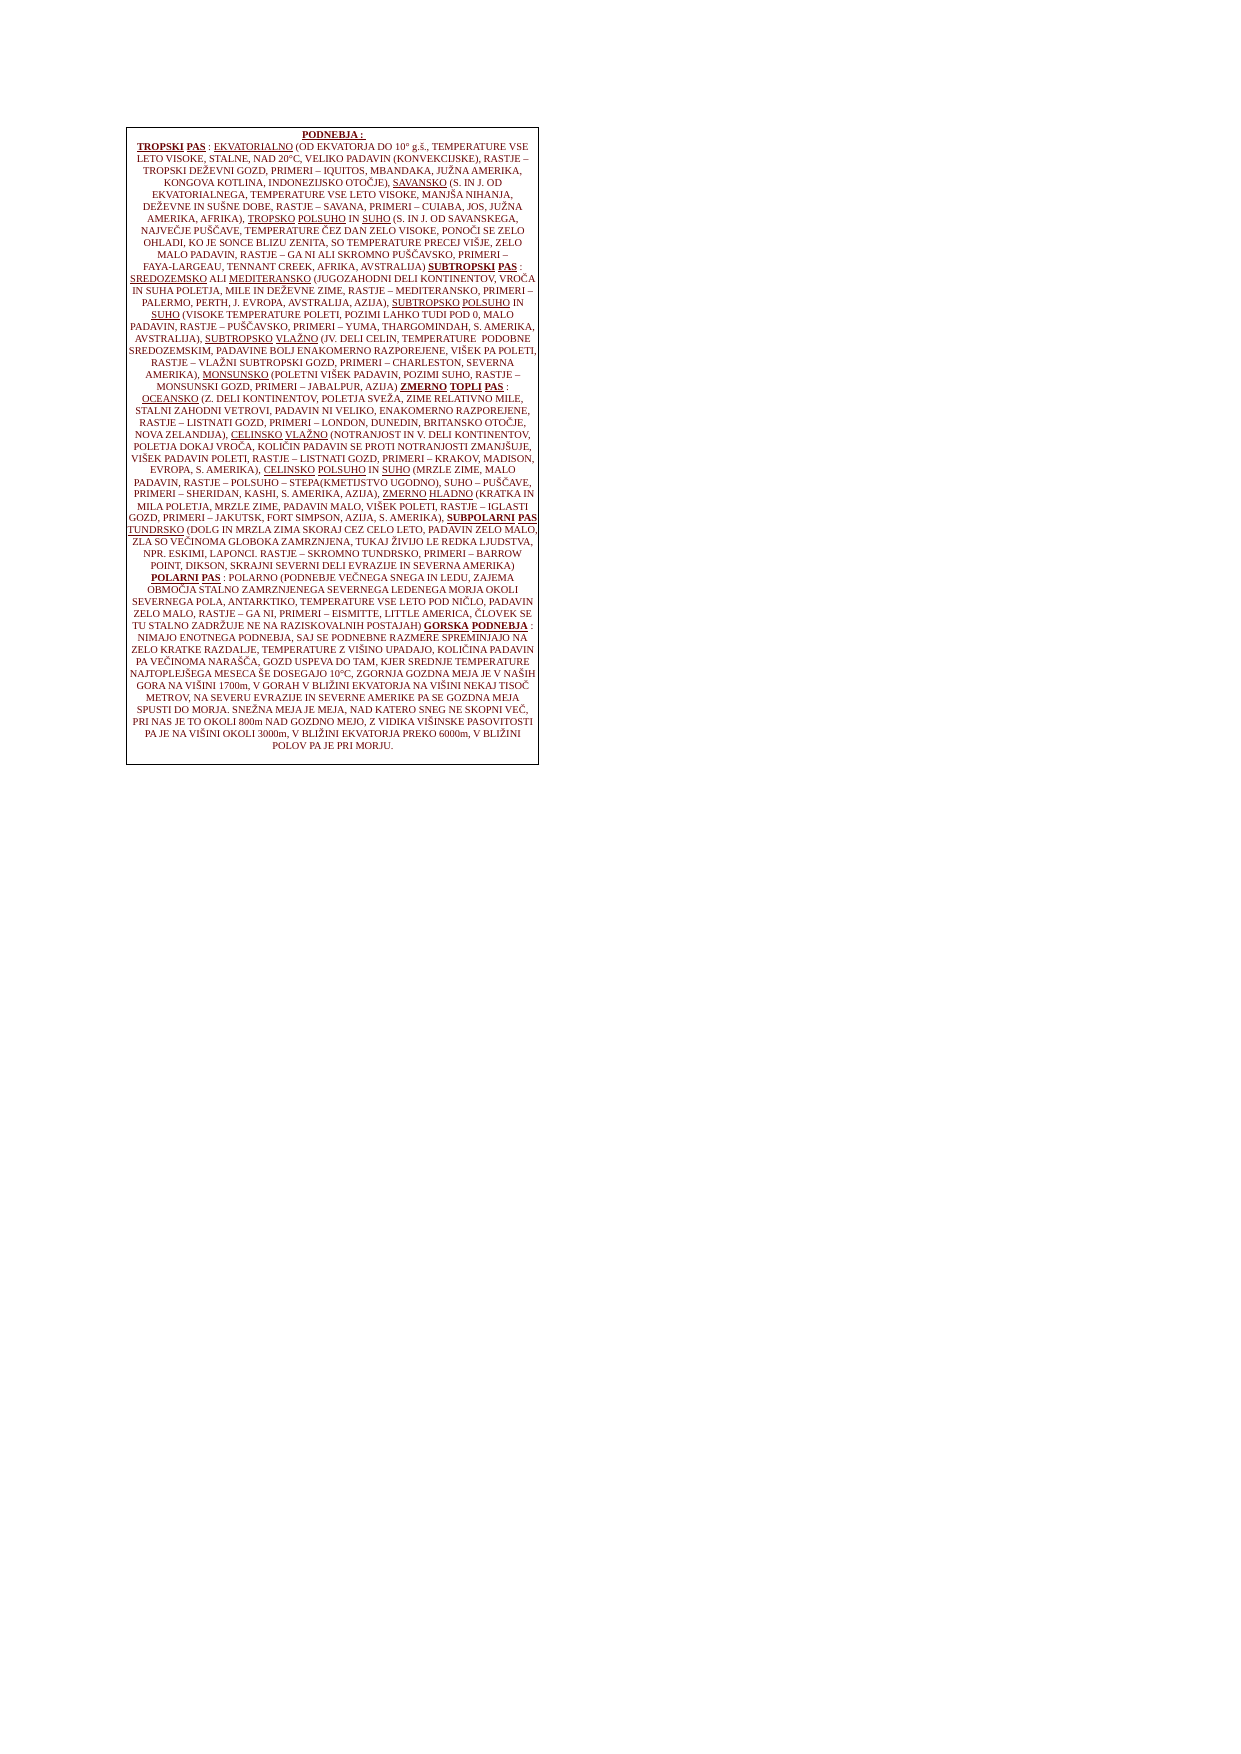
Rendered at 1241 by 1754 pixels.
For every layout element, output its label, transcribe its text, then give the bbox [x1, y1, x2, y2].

text TUNDRSKO (DOLG IN MRZLA ZIMA SKORAJ CEZ CELO LETO, PADAVIN ZELO MALO, ZLA SO VEČINOMA GLOBOKA ZAMRZNJENA, TUKAJ ŽIVIJO LE REDKA LJUDSTVA, NPR. ESKIMI, LAPONCI. RASTJE – SKROMNO TUNDRSKO, PRIMERI – BARROW POINT, DIKSON, SKRAJNI SEVERNI DELI EVRAZIJE IN SEVERNA AMERIKA) POLARNI PAS : POLARNO (PODNEBJE VEČNEGA SNEGA IN LEDU, ZAJEMA OBMOČJA STALNO ZAMRZNJENEGA SEVERNEGA LEDENEGA MORJA OKOLI SEVERNEGA POLA, ANTARKTIKO, TEMPERATURE VSE LETO POD NIČLO, PADAVIN ZELO MALO, RASTJE – GA NI, PRIMERI – EISMITTE, LITTLE AMERICA, ČLOVEK SE TU STALNO ZADRŽUJE NE NA RAZISKOVALNIH POSTAJAH) GORSKA PODNEBJA : NIMAJO ENOTNEGA PODNEBJA, SAJ SE PODNEBNE RAZMERE SPREMINJAJO NA ZELO KRATKE RAZDALJE, TEMPERATURE Z VIŠINO UPADAJO, KOLIČINA PADAVIN PA VEČINOMA NARAŠČA, GOZD USPEVA DO TAM, KJER SREDNJE TEMPERATURE NAJTOPLEJŠEGA MESECA ŠE DOSEGAJO 10°C, ZGORNJA GOZDNA MEJA JE V NAŠIH GORA NA VIŠINI 1700m, V GORAH V BLIŽINI EKVATORJA NA VIŠINI NEKAJ TISOČ METROV, NA SEVERU EVRAZIJE IN SEVERNE AMERIKE PA SE GOZDNA MEJA SPUSTI DO MORJA. SNEŽNA MEJA JE MEJA, NAD KATERO SNEG NE SKOPNI VEČ, PRI NAS JE TO OKOLI 800m NAD GOZDNO MEJO, Z VIDIKA VIŠINSKE PASOVITOSTI PA JE NA VIŠINI OKOLI 3000m, V BLIŽINI EKVATORJA PREKO 6000m, V BLIŽINI POLOV PA JE PRI MORJU. [127, 524, 538, 752]
text MILA POLETJA, MRZLE ZIME, PADAVIN MALO, VIŠEK POLETI, RASTJE – IGLASTI GOZD, PRIMERI – JAKUTSK, FORT SIMPSON, AZIJA, S. AMERIKA), SUBPOLARNI PAS [127, 500, 538, 524]
text PODNEBJA : [127, 129, 538, 141]
text TROPSKI PAS : EKVATORIALNO (OD EKVATORJA DO 10° g.š., TEMPERATURE VSE LETO VISOKE, STALNE, NAD 20°C, VELIKO PADAVIN (KONVEKCIJSKE), RASTJE – TROPSKI DEŽEVNI GOZD, PRIMERI – IQUITOS, MBANDAKA, JUŽNA AMERIKA, KONGOVA KOTLINA, INDONEZIJSKO OTOČJE), SAVANSKO (S. IN J. OD EKVATORIALNEGA, TEMPERATURE VSE LETO VISOKE, MANJŠA NIHANJA, DEŽEVNE IN SUŠNE DOBE, RASTJE – SAVANA, PRIMERI – CUIABA, JOS, JUŽNA AMERIKA, AFRIKA), TROPSKO POLSUHO IN SUHO (S. IN J. OD SAVANSKEGA, NAJVEČJE PUŠČAVE, TEMPERATURE ČEZ DAN ZELO VISOKE, PONOČI SE ZELO OHLADI, KO JE SONCE BLIZU ZENITA, SO TEMPERATURE PRECEJ VIŠJE, ZELO MALO PADAVIN, RASTJE – GA NI ALI SKROMNO PUŠČAVSKO, PRIMERI – [127, 141, 538, 261]
text FAYA-LARGEAU, TENNANT CREEK, AFRIKA, AVSTRALIJA) SUBTROPSKI PAS : SREDOZEMSKO ALI MEDITERANSKO (JUGOZAHODNI DELI KONTINENTOV, VROČA IN SUHA POLETJA, MILE IN DEŽEVNE ZIME, RASTJE – MEDITERANSKO, PRIMERI – PALERMO, PERTH, J. EVROPA, AVSTRALIJA, AZIJA), SUBTROPSKO POLSUHO IN SUHO (VISOKE TEMPERATURE POLETI, POZIMI LAHKO TUDI POD 0, MALO PADAVIN, RASTJE – PUŠČAVSKO, PRIMERI – YUMA, THARGOMINDAH, S. AMERIKA, AVSTRALIJA), SUBTROPSKO VLAŽNO (JV. DELI CELIN, TEMPERATURE PODOBNE SREDOZEMSKIM, PADAVINE BOLJ ENAKOMERNO RAZPOREJENE, VIŠEK PA POLETI, RASTJE – VLAŽNI SUBTROPSKI GOZD, PRIMERI – CHARLESTON, SEVERNA AMERIKA), MONSUNSKO (POLETNI VIŠEK PADAVIN, POZIMI SUHO, RASTJE – MONSUNSKI GOZD, PRIMERI – JABALPUR, AZIJA) ZMERNO TOPLI PAS : OCEANSKO (Z. DELI KONTINENTOV, POLETJA SVEŽA, ZIME RELATIVNO MILE, STALNI ZAHODNI VETROVI, PADAVIN NI VELIKO, ENAKOMERNO RAZPOREJENE, RASTJE – LISTNATI GOZD, PRIMERI – LONDON, DUNEDIN, BRITANSKO OTOČJE, NOVA ZELANDIJA), CELINSKO VLAŽNO (NOTRANJOST IN V. DELI KONTINENTOV, POLETJA DOKAJ VROČA, KOLIČIN PADAVIN SE PROTI NOTRANJOSTI ZMANJŠUJE, VIŠEK PADAVIN POLETI, RASTJE – LISTNATI GOZD, PRIMERI – KRAKOV, MADISON, EVROPA, S. AMERIKA), CELINSKO POLSUHO IN SUHO (MRZLE ZIME, MALO PADAVIN, RASTJE – POLSUHO – STEPA(KMETIJSTVO UGODNO), SUHO – PUŠČAVE, [127, 261, 538, 488]
text PRIMERI – SHERIDAN, KASHI, S. AMERIKA, AZIJA), ZMERNO HLADNO (KRATKA IN [127, 488, 538, 500]
